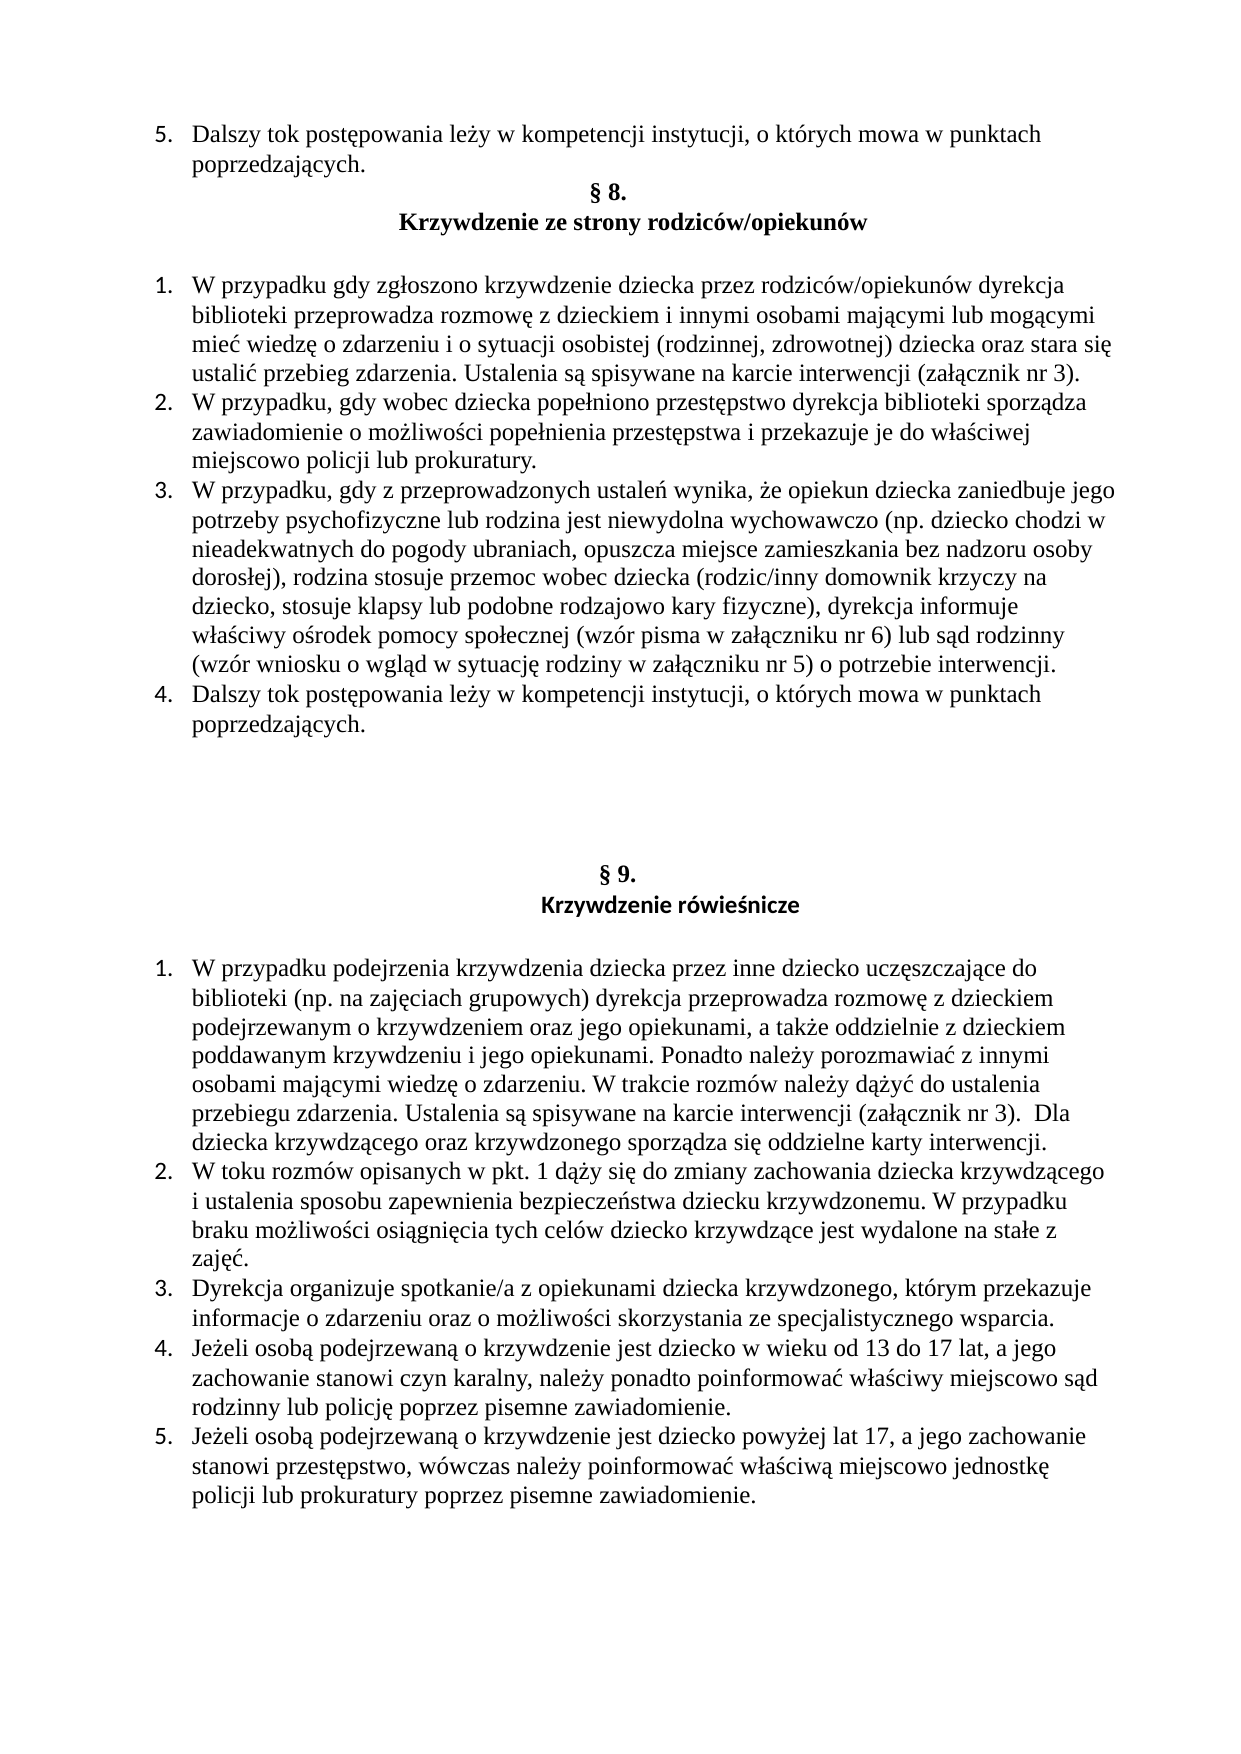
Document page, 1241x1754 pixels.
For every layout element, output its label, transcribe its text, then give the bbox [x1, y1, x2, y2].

list W przypadku gdy zgłoszono krzywdzenie dziecka przez rodziców/opiekunów dyrekcja biblioteki przeprowadza rozmowę z dzieckiem i innymi osobami mającymi lub mogącymi mieć wiedzę o zdarzeniu i o sytuacji osobistej (rodzinnej, zdrowotnej) dziecka oraz stara się ustalić przebieg zdarzenia. Ustalenia są spisywane na karcie interwencji (załącznik nr 3). [154, 269, 1117, 386]
list Dalszy tok postępowania leży w kompetencji instytucji, o których mowa w punktach poprzedzających. [154, 118, 1117, 177]
list W przypadku podejrzenia krzywdzenia dziecka przez inne dziecko uczęszczające do biblioteki (np. na zajęciach grupowych) dyrekcja przeprowadza rozmowę z dzieckiem podejrzewanym o krzywdzeniem oraz jego opiekunami, a także oddzielnie z dzieckiem poddawanym krzywdzeniu i jego opiekunami. Ponadto należy porozmawiać z innymi osobami mającymi wiedzę o zdarzeniu. W trakcie rozmów należy dążyć do ustalenia przebiegu zdarzenia. Ustalenia są spisywane na karcie interwencji (załącznik nr 3). Dla dziecka krzywdzącego oraz krzywdzonego sporządza się oddzielne karty interwencji. [154, 952, 1117, 1156]
list W przypadku, gdy z przeprowadzonych ustaleń wynika, że opiekun dziecka zaniedbuje jego potrzeby psychofizyczne lub rodzina jest niewydolna wychowawczo (np. dziecko chodzi w nieadekwatnych do pogody ubraniach, opuszcza miejsce zamieszkania bez nadzoru osoby dorosłej), rodzina stosuje przemoc wobec dziecka (rodzic/inny domownik krzyczy na dziecko, stosuje klapsy lub podobne rodzajowo kary fizyczne), dyrekcja informuje właściwy ośrodek pomocy społecznej (wzór pisma w załączniku nr 6) lub sąd rodzinny (wzór wniosku o wgląd w sytuację rodziny w załączniku nr 5) o potrzebie interwencji. [154, 474, 1117, 677]
list W toku rozmów opisanych w pkt. 1 dąży się do zmiany zachowania dziecka krzywdzącego i ustalenia sposobu zapewnienia bezpieczeństwa dziecku krzywdzonemu. W przypadku braku możliwości osiągnięcia tych celów dziecko krzywdzące jest wydalone na stałe z zajęć. [154, 1156, 1117, 1272]
list Jeżeli osobą podejrzewaną o krzywdzenie jest dziecko w wieku od 13 do 17 lat, a jego zachowanie stanowi czyn karalny, należy ponadto poinformować właściwy miejscowo sąd rodzinny lub policję poprzez pisemne zawiadomienie. [154, 1332, 1117, 1421]
list W przypadku, gdy wobec dziecka popełniono przestępstwo dyrekcja biblioteki sporządza zawiadomienie o możliwości popełnienia przestępstwa i przekazuje je do właściwej miejscowo policji lub prokuratury. [154, 386, 1117, 474]
list Dalszy tok postępowania leży w kompetencji instytucji, o których mowa w punktach poprzedzających. [154, 678, 1117, 738]
text Krzywdzenie ze strony rodziców/opiekunów [398, 207, 1122, 236]
text § 9. [118, 859, 1116, 888]
list Jeżeli osobą podejrzewaną o krzywdzenie jest dziecko powyżej lat 17, a jego zachowanie stanowi przestępstwo, wówczas należy poinformować właściwą miejscowo jednostkę policji lub prokuratury poprzez pisemne zawiadomienie. [154, 1421, 1117, 1508]
text § 8. [118, 177, 1110, 206]
list Dyrekcja organizuje spotkanie/a z opiekunami dziecka krzywdzonego, którym przekazuje informacje o zdarzeniu oraz o możliwości skorzystania ze specjalistycznego wsparcia. [154, 1272, 1117, 1332]
subtitle Krzywdzenie rówieśnicze [225, 889, 1122, 919]
